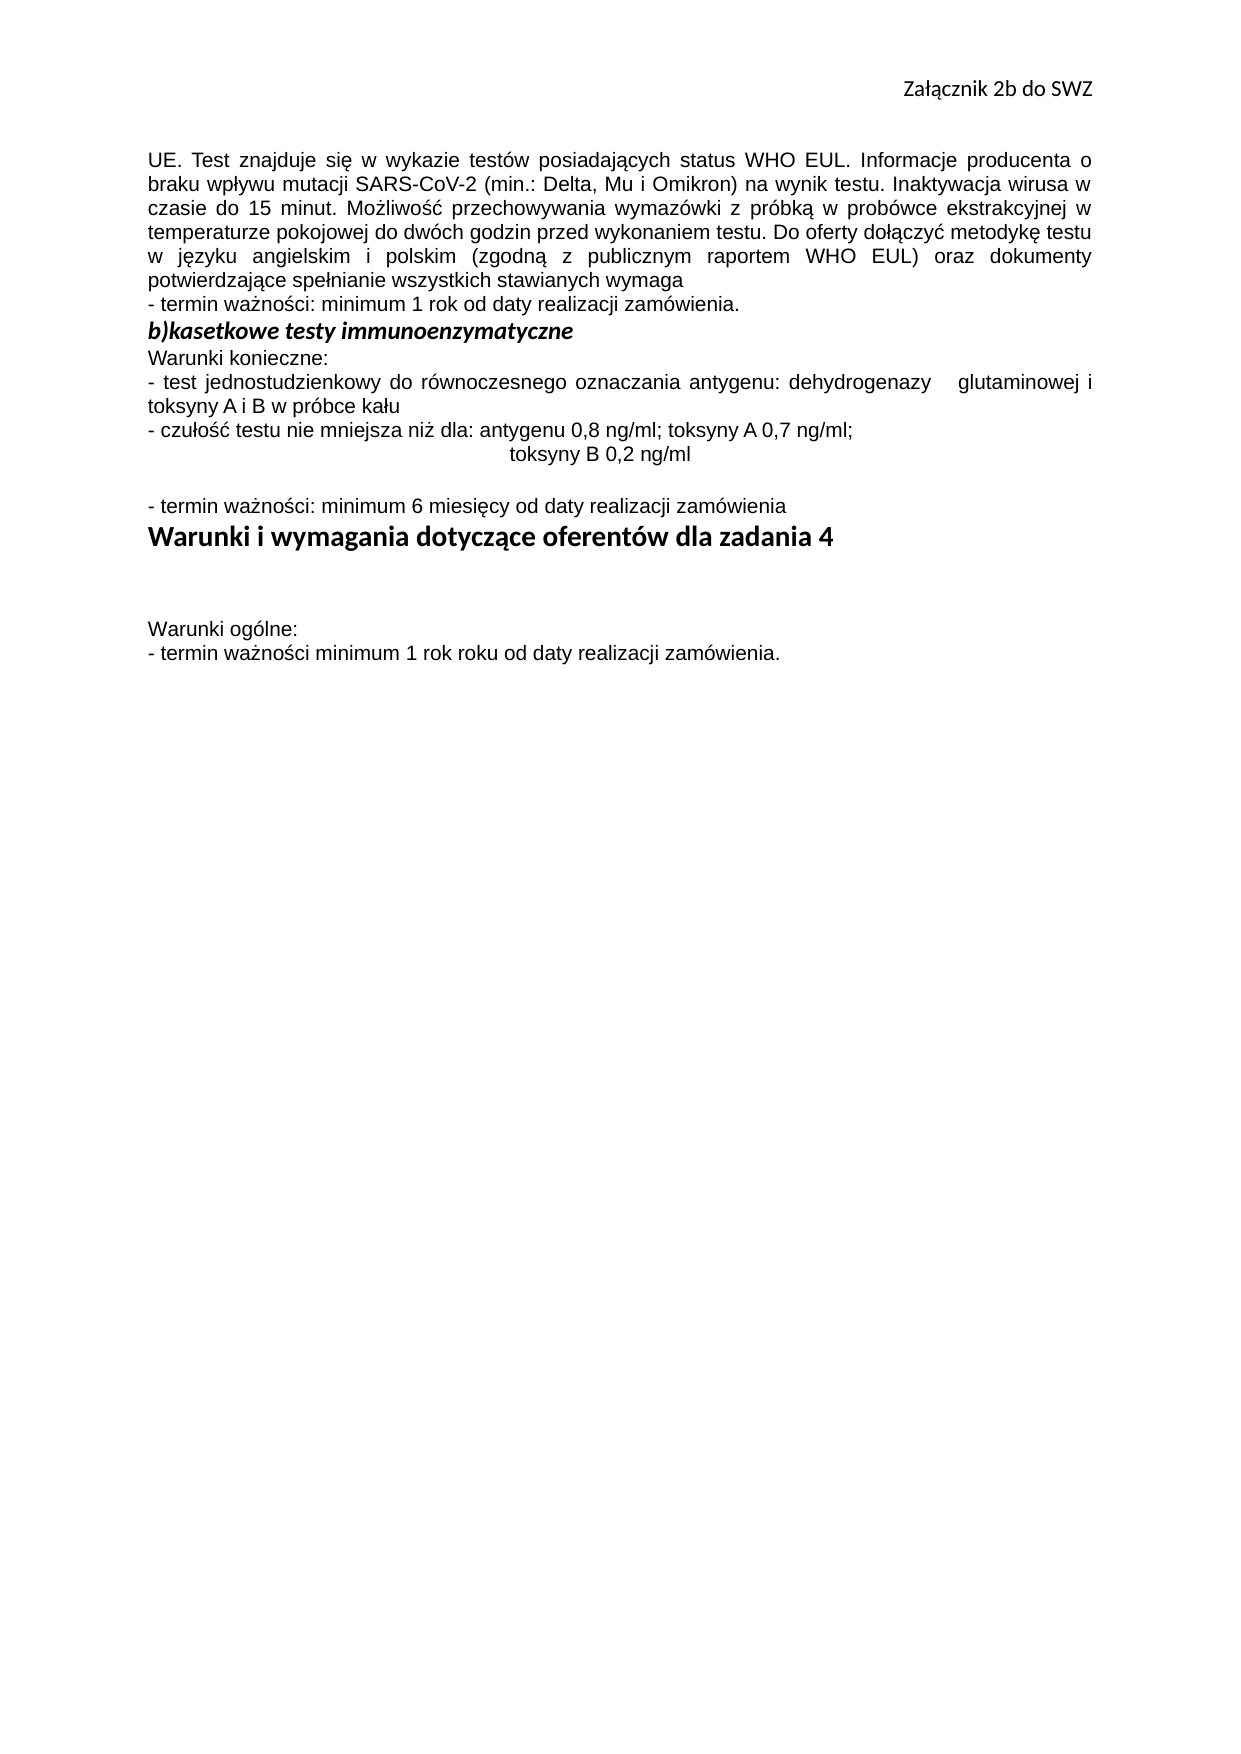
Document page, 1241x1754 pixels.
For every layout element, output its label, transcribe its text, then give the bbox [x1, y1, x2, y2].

text Warunki ogólne: [148, 617, 1093, 641]
text - termin ważności: minimum 1 rok od daty realizacji zamówienia. [148, 291, 1093, 315]
text - czułość testu nie mniejsza niż dla: antygenu 0,8 ng/ml; toksyny A 0,7 ng/ml; [148, 418, 1093, 442]
text UE. Test znajduje się w wykazie testów posiadających status WHO EUL. Informacje producenta o braku wpływu mutacji SARS-CoV-2 (min.: Delta, Mu i Omikron) na wynik testu. Inaktywacja wirusa w czasie do 15 minut. Możliwość przechowywania wymazówki z próbką w probówce ekstrakcyjnej w temperaturze pokojowej do dwóch godzin przed wykonaniem testu. Do oferty dołączyć metodykę testu w języku angielskim i polskim (zgodną z publicznym raportem WHO EUL) oraz dokumenty potwierdzające spełnianie wszystkich stawianych wymaga [148, 148, 1093, 291]
text - termin ważności minimum 1 rok roku od daty realizacji zamówienia. [148, 641, 1093, 665]
text Warunki i wymagania dotyczące oferentów dla zadania 4 [148, 518, 1093, 553]
text - termin ważności: minimum 6 miesięcy od daty realizacji zamówienia [148, 494, 1093, 518]
text Warunki konieczne: [148, 346, 1093, 370]
text - test jednostudzienkowy do równoczesnego oznaczania antygenu: dehydrogenazy glutaminowej i toksyny A i B w próbce kału [148, 370, 1093, 418]
text toksyny B 0,2 ng/ml [148, 442, 1093, 466]
text b)kasetkowe testy immunoenzymatyczne [148, 315, 1093, 346]
